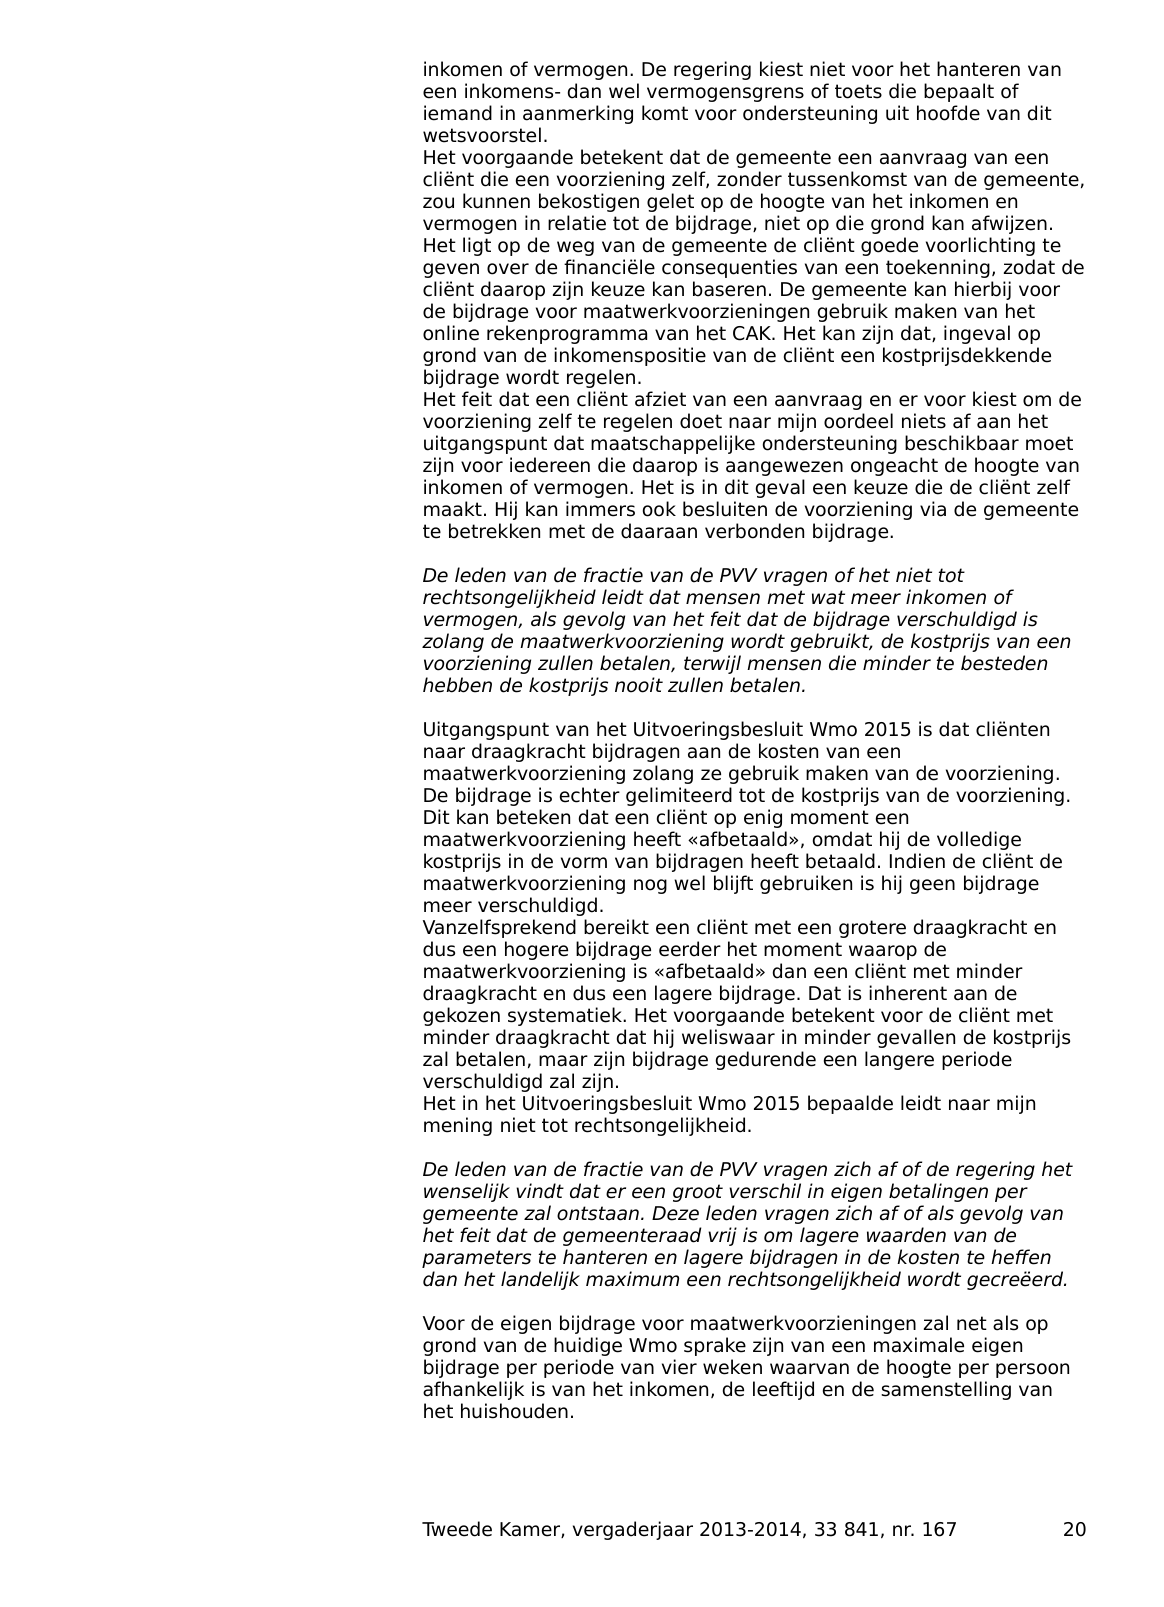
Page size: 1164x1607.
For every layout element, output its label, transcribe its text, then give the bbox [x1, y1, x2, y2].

text De leden van de fractie van de PVV vragen of het niet tot rechtsongelijkheid leidt dat mensen met wat meer inkomen of vermogen, als gevolg van het feit dat de bijdrage verschuldigd is zolang de maatwerkvoorziening wordt gebruikt, de kostprijs van een voorziening zullen betalen, terwijl mensen die minder te besteden hebben de kostprijs nooit zullen betalen. [422, 565, 1087, 697]
text Vanzelfsprekend bereikt een cliënt met een grotere draagkracht en dus een hogere bijdrage eerder het moment waarop de maatwerkvoorziening is «afbetaald» dan een cliënt met minder draagkracht en dus een lagere bijdrage. Dat is inherent aan de gekozen systematiek. Het voorgaande betekent voor de cliënt met minder draagkracht dat hij weliswaar in minder gevallen de kostprijs zal betalen, maar zijn bijdrage gedurende een langere periode verschuldigd zal zijn. [422, 917, 1087, 1092]
text De leden van de fractie van de PVV vragen zich af of de regering het wenselijk vindt dat er een groot verschil in eigen betalingen per gemeente zal ontstaan. Deze leden vragen zich af of als gevolg van het feit dat de gemeenteraad vrij is om lagere waarden van de parameters te hanteren en lagere bijdragen in de kosten te heffen dan het landelijk maximum een rechtsongelijkheid wordt gecreëerd. [422, 1159, 1087, 1291]
text Voor de eigen bijdrage voor maatwerkvoorzieningen zal net als op grond van de huidige Wmo sprake zijn van een maximale eigen bijdrage per periode van vier weken waarvan de hoogte per persoon afhankelijk is van het inkomen, de leeftijd en de samenstelling van het huishouden. [422, 1313, 1087, 1423]
text Het feit dat een cliënt afziet van een aanvraag en er voor kiest om de voorziening zelf te regelen doet naar mijn oordeel niets af aan het uitgangspunt dat maatschappelijke ondersteuning beschikbaar moet zijn voor iedereen die daarop is aangewezen ongeacht de hoogte van inkomen of vermogen. Het is in dit geval een keuze die de cliënt zelf maakt. Hij kan immers ook besluiten de voorziening via de gemeente te betrekken met de daaraan verbonden bijdrage. [422, 389, 1087, 543]
text inkomen of vermogen. De regering kiest niet voor het hanteren van een inkomens- dan wel vermogensgrens of toets die bepaalt of iemand in aanmerking komt voor ondersteuning uit hoofde van dit wetsvoorstel. [422, 59, 1087, 147]
text Het in het Uitvoeringsbesluit Wmo 2015 bepaalde leidt naar mijn mening niet tot rechtsongelijkheid. [422, 1092, 1087, 1136]
text Uitgangspunt van het Uitvoeringsbesluit Wmo 2015 is dat cliënten naar draagkracht bijdragen aan de kosten van een maatwerkvoorziening zolang ze gebruik maken van de voorziening. De bijdrage is echter gelimiteerd tot de kostprijs van de voorziening. Dit kan beteken dat een cliënt op enig moment een maatwerkvoorziening heeft «afbetaald», omdat hij de volledige kostprijs in de vorm van bijdragen heeft betaald. Indien de cliënt de maatwerkvoorziening nog wel blijft gebruiken is hij geen bijdrage meer verschuldigd. [422, 719, 1087, 917]
text Het voorgaande betekent dat de gemeente een aanvraag van een cliënt die een voorziening zelf, zonder tussenkomst van de gemeente, zou kunnen bekostigen gelet op de hoogte van het inkomen en vermogen in relatie tot de bijdrage, niet op die grond kan afwijzen. Het ligt op de weg van de gemeente de cliënt goede voorlichting te geven over de financiële consequenties van een toekenning, zodat de cliënt daarop zijn keuze kan baseren. De gemeente kan hierbij voor de bijdrage voor maatwerkvoorzieningen gebruik maken van het online rekenprogramma van het CAK. Het kan zijn dat, ingeval op grond van de inkomenspositie van de cliënt een kostprijsdekkende bijdrage wordt regelen. [422, 147, 1087, 389]
